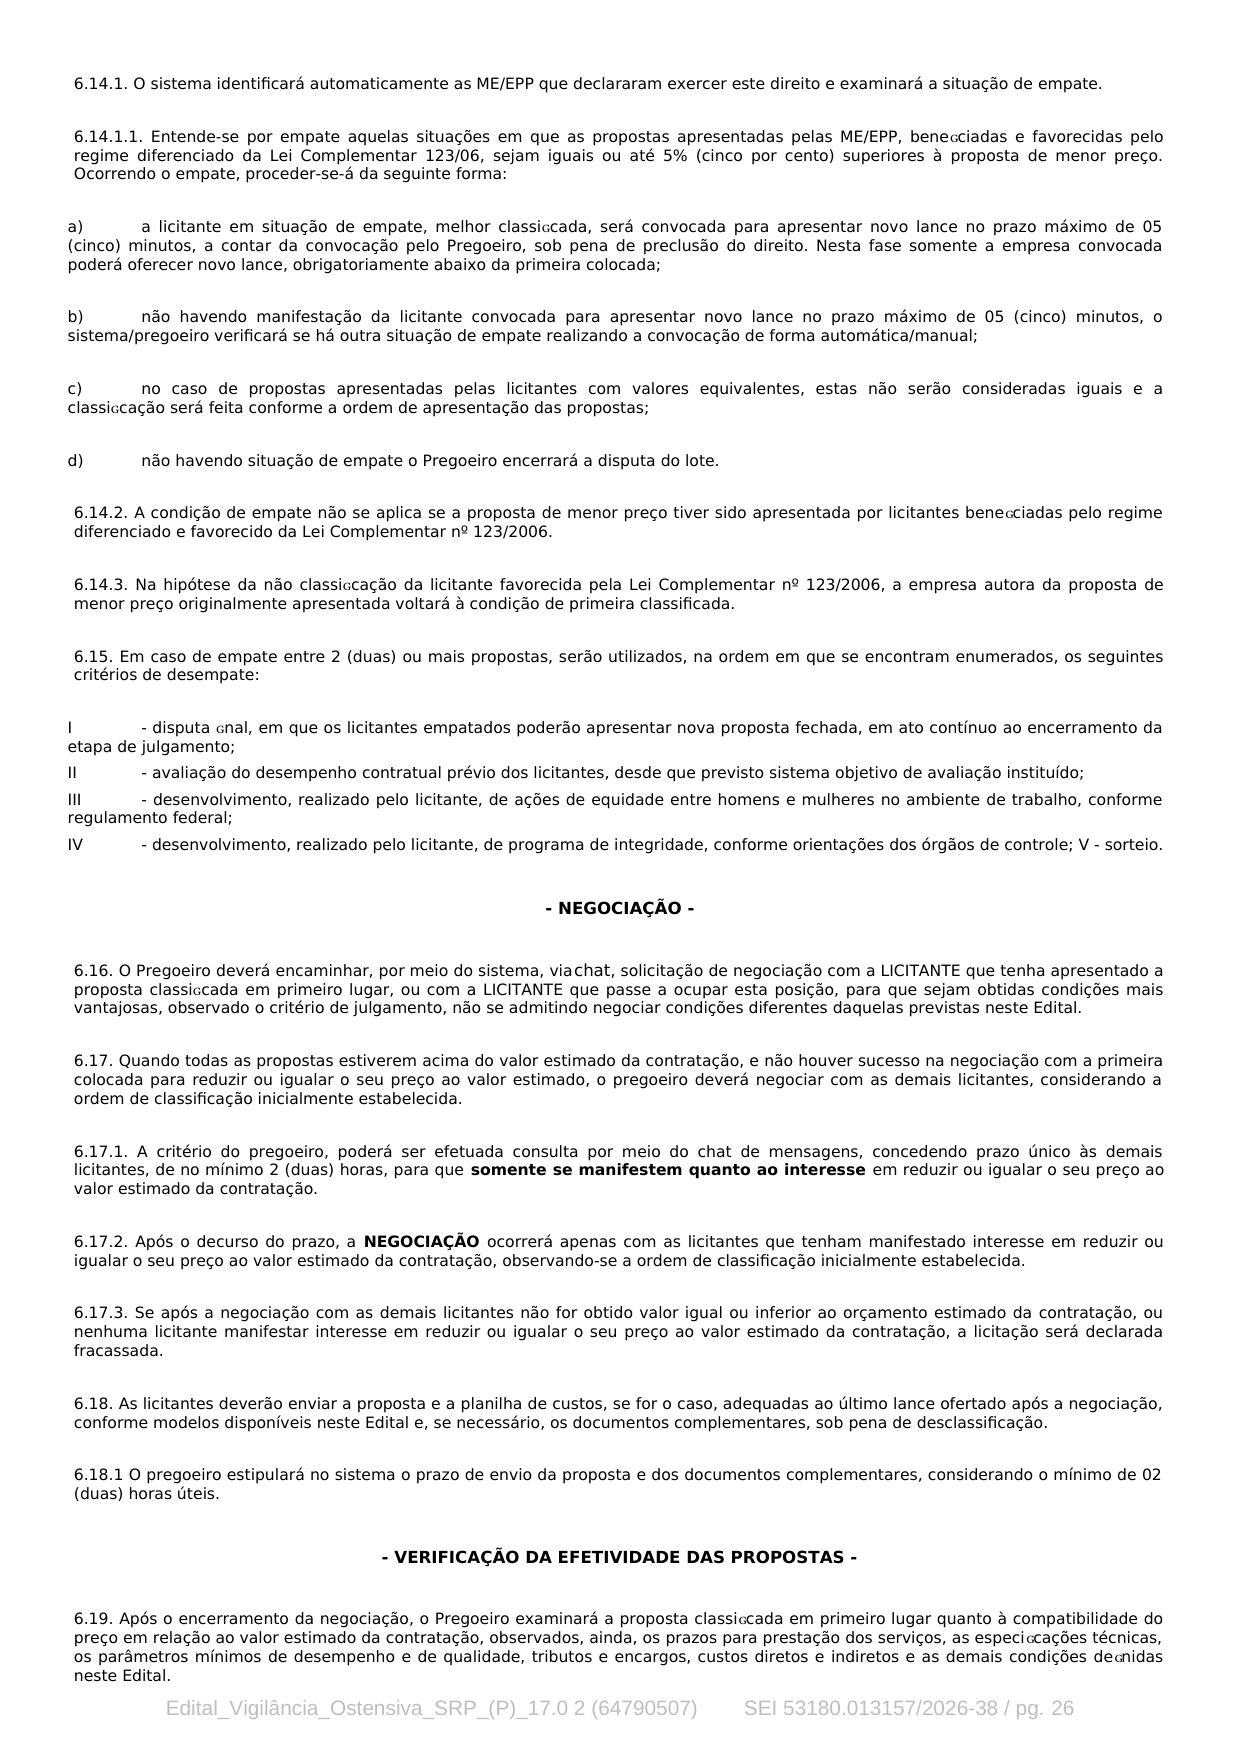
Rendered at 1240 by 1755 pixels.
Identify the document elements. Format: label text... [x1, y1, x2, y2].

list não havendo manifestação da licitante convocada para apresentar novo lance no prazo máximo de 05 (cinco) minutos, o sistema/pregoeiro verificará se há outra situação de empate realizando a convocação de forma automática/manual; [67, 308, 1165, 345]
list ‑ desenvolvimento, realizado pelo licitante, de programa de integridade, conforme orientações dos órgãos de controle; V - sorteio. [67, 836, 1165, 854]
text 6.14.1. O sistema identificará automaticamente as ME/EPP que declararam exercer este direito e examinará a situação de empate. [74, 75, 1165, 93]
text 6.18.1 O pregoeiro estipulará no sistema o prazo de envio da proposta e dos documentos complementares, considerando o mínimo de 02 (duas) horas úteis. [74, 1466, 1165, 1503]
list a licitante em situação de empate, melhor classicada, será convocada para apresentar novo lance no prazo máximo de 05 (cinco) minutos, a contar da convocação pelo Pregoeiro, sob pena de preclusão do direito. Nesta fase somente a empresa convocada poderá oferecer novo lance, obrigatoriamente abaixo da primeira colocada; [67, 218, 1165, 274]
list ‑ desenvolvimento, realizado pelo licitante, de ações de equidade entre homens e mulheres no ambiente de trabalho, conforme regulamento federal; [67, 791, 1165, 828]
text 6.17.2. Após o decurso do prazo, a NEGOCIAÇÃO ocorrerá apenas com as licitantes que tenham manifestado interesse em reduzir ou igualar o seu preço ao valor estimado da contratação, observando-se a ordem de classificação inicialmente estabelecida. [74, 1233, 1165, 1270]
text 6.14.1.1. Entende-se por empate aquelas situações em que as propostas apresentadas pelas ME/EPP, beneciadas e favorecidas pelo regime diferenciado da Lei Complementar 123/06, sejam iguais ou até 5% (cinco por cento) superiores à proposta de menor preço. Ocorrendo o empate, proceder-se-á da seguinte forma: [74, 128, 1165, 183]
text 6.17. Quando todas as propostas estiverem acima do valor estimado da contratação, e não houver sucesso na negociação com a primeira colocada para reduzir ou igualar o seu preço ao valor estimado, o pregoeiro deverá negociar com as demais licitantes, considerando a ordem de classificação inicialmente estabelecida. [74, 1052, 1165, 1108]
text 6.17.3. Se após a negociação com as demais licitantes não for obtido valor igual ou inferior ao orçamento estimado da contratação, ou nenhuma licitante manifestar interesse em reduzir ou igualar o seu preço ao valor estimado da contratação, a licitação será declarada fracassada. [74, 1304, 1165, 1360]
text 6.18. As licitantes deverão enviar a proposta e a planilha de custos, se for o caso, adequadas ao último lance ofertado após a negociação, conforme modelos disponíveis neste Edital e, se necessário, os documentos complementares, sob pena de desclassificação. [74, 1395, 1165, 1432]
list - disputa nal, em que os licitantes empatados poderão apresentar nova proposta fechada, em ato contínuo ao encerramento da etapa de julgamento; [67, 719, 1165, 756]
list - avaliação do desempenho contratual prévio dos licitantes, desde que previsto sistema objetivo de avaliação instituído; [67, 764, 1165, 782]
subtitle - VERIFICAÇÃO DA EFETIVIDADE DAS PROPOSTAS - [67, 1548, 1171, 1568]
text 6.19. Após o encerramento da negociação, o Pregoeiro examinará a proposta classicada em primeiro lugar quanto à compatibilidade do preço em relação ao valor estimado da contratação, observados, ainda, os prazos para prestação dos serviços, as especicações técnicas, os parâmetros mínimos de desempenho e de qualidade, tributos e encargos, custos diretos e indiretos e as demais condições denidas neste Edital. [74, 1610, 1165, 1685]
list não havendo situação de empate o Pregoeiro encerrará a disputa do lote. [67, 452, 1165, 470]
text 6.14.3. Na hipótese da não classicação da licitante favorecida pela Lei Complementar nº 123/2006, a empresa autora da proposta de menor preço originalmente apresentada voltará à condição de primeira classificada. [74, 576, 1165, 613]
text 6.14.2. A condição de empate não se aplica se a proposta de menor preço tiver sido apresentada por licitantes beneciadas pelo regime diferenciado e favorecido da Lei Complementar nº 123/2006. [74, 504, 1165, 541]
text 6.15. Em caso de empate entre 2 (duas) ou mais propostas, serão utilizados, na ordem em que se encontram enumerados, os seguintes critérios de desempate: [74, 647, 1165, 684]
text 6.16. O Pregoeiro deverá encaminhar, por meio do sistema, viachat, solicitação de negociação com a LICITANTE que tenha apresentado a proposta classicada em primeiro lugar, ou com a LICITANTE que passe a ocupar esta posição, para que sejam obtidas condições mais vantajosas, observado o critério de julgamento, não se admitindo negociar condições diferentes daquelas previstas neste Edital. [74, 961, 1165, 1018]
list no caso de propostas apresentadas pelas licitantes com valores equivalentes, estas não serão consideradas iguais e a classicação será feita conforme a ordem de apresentação das propostas; [67, 380, 1165, 417]
subtitle - NEGOCIAÇÃO - [67, 899, 1172, 918]
text 6.17.1. A critério do pregoeiro, poderá ser efetuada consulta por meio do chat de mensagens, concedendo prazo único às demais licitantes, de no mínimo 2 (duas) horas, para que somente se manifestem quanto ao interesse em reduzir ou igualar o seu preço ao valor estimado da contratação. [74, 1143, 1165, 1198]
